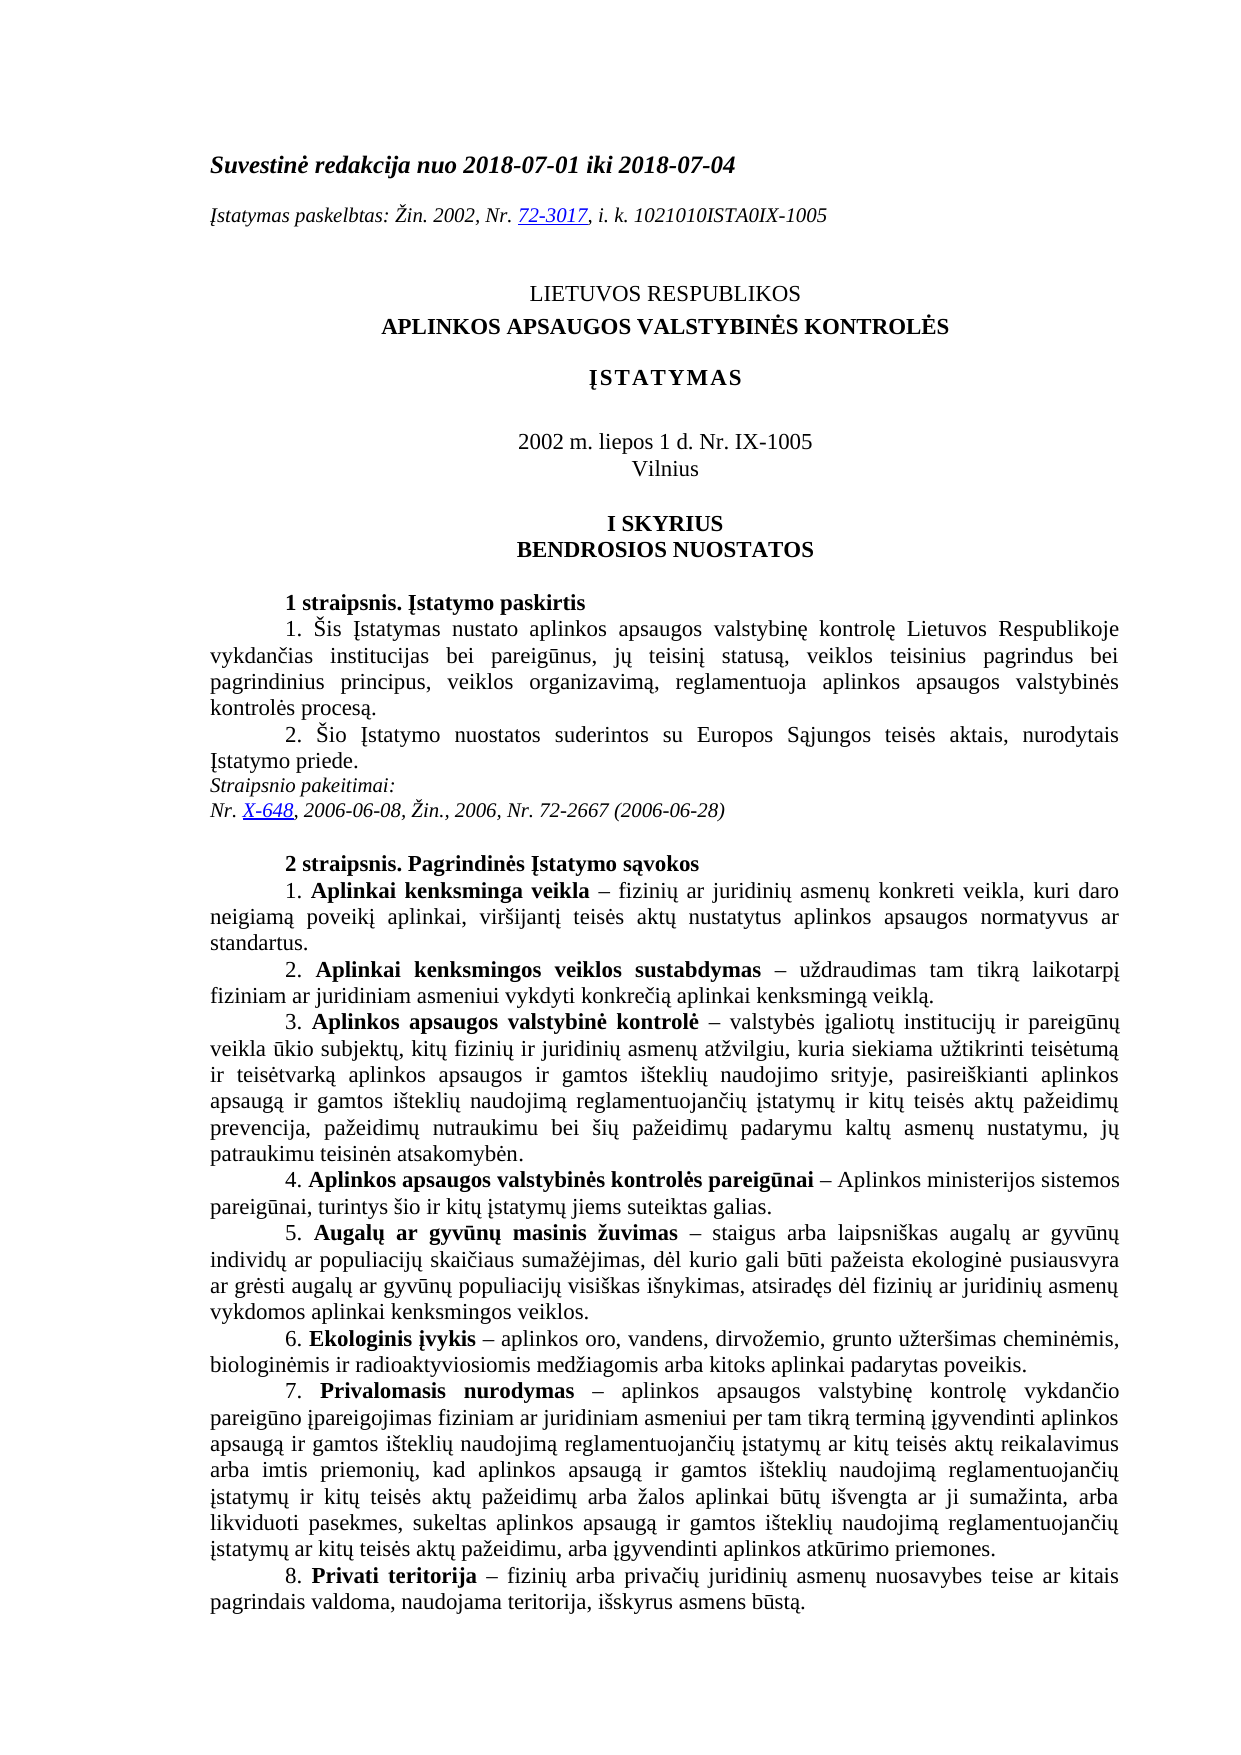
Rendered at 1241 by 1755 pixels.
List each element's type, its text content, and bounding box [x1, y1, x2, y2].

text Straipsnio pakeitimai: [210, 773, 1120, 797]
subtitle BENDROSIOS NUOSTATOS [210, 536, 1120, 563]
text 1. Šis Įstatymas nustato aplinkos apsaugos valstybinę kontrolę Lietuvos Respublikoje vykdančias institucijas bei pareigūnus, jų teisinį statusą, veiklos teisinius pagrindus bei pagrindinius principus, veiklos organizavimą, reglamentuoja aplinkos apsaugos valstybinės kontrolės procesą. [210, 615, 1120, 721]
text Nr. X-648, 2006-06-08, Žin., 2006, Nr. 72-2667 (2006-06-28) [210, 797, 1120, 822]
text 6. Ekologinis įvykis ‒ aplinkos oro, vandens, dirvožemio, grunto užteršimas cheminėmis, biologinėmis ir radioaktyviosiomis medžiagomis arba kitoks aplinkai padarytas poveikis. [210, 1325, 1120, 1377]
text 2. Šio Įstatymo nuostatos suderintos su Europos Sąjungos teisės aktais, nurodytais Įstatymo priede. [210, 721, 1120, 773]
text 1 straipsnis. Įstatymo paskirtis [210, 589, 1120, 615]
text 4. Aplinkos apsaugos valstybinės kontrolės pareigūnai – Aplinkos ministerijos sistemos pareigūnai, turintys šio ir kitų įstatymų jiems suteiktas galias. [210, 1167, 1120, 1219]
text 5. Augalų ar gyvūnų masinis žuvimas – staigus arba laipsniškas augalų ar gyvūnų individų ar populiacijų skaičiaus sumažėjimas, dėl kurio gali būti pažeista ekologinė pusiausvyra ar grėsti augalų ar gyvūnų populiacijų visiškas išnykimas, atsiradęs dėl fizinių ar juridinių asmenų vykdomos aplinkai kenksmingos veiklos. [210, 1219, 1120, 1325]
text Įstatymas paskelbtas: Žin. 2002, Nr. 72-3017, i. k. 1021010ISTA0IX-1005 [210, 203, 1120, 227]
text 3. Aplinkos apsaugos valstybinė kontrolė – valstybės įgaliotų institucijų ir pareigūnų veikla ūkio subjektų, kitų fizinių ir juridinių asmenų atžvilgiu, kuria siekiama užtikrinti teisėtumą ir teisėtvarką aplinkos apsaugos ir gamtos išteklių naudojimo srityje, pasireiškianti aplinkos apsaugą ir gamtos išteklių naudojimą reglamentuojančių įstatymų ir kitų teisės aktų pažeidimų prevencija, pažeidimų nutraukimu bei šių pažeidimų padarymu kaltų asmenų nustatymu, jų patraukimu teisinėn atsakomybėn. [210, 1008, 1120, 1167]
text LIETUVOS RESPUBLIKOS [210, 280, 1120, 306]
text 2. Aplinkai kenksmingos veiklos sustabdymas – uždraudimas tam tikrą laikotarpį fiziniam ar juridiniam asmeniui vykdyti konkrečią aplinkai kenksmingą veiklą. [210, 956, 1120, 1008]
text ĮSTATYMAS [210, 364, 1120, 390]
text 2002 m. liepos 1 d. Nr. IX-1005 Vilnius [210, 428, 1120, 481]
text APLINKOS APSAUGOS VALSTYBINĖS KONTROLĖS [210, 313, 1120, 340]
subtitle I SKYRIUS [210, 510, 1120, 536]
text Suvestinė redakcija nuo 2018-07-01 iki 2018-07-04 [210, 150, 1120, 179]
text 7. Privalomasis nurodymas – aplinkos apsaugos valstybinę kontrolę vykdančio pareigūno įpareigojimas fiziniam ar juridiniam asmeniui per tam tikrą terminą įgyvendinti aplinkos apsaugą ir gamtos išteklių naudojimą reglamentuojančių įstatymų ar kitų teisės aktų reikalavimus arba imtis priemonių, kad aplinkos apsaugą ir gamtos išteklių naudojimą reglamentuojančių įstatymų ir kitų teisės aktų pažeidimų arba žalos aplinkai būtų išvengta ar ji sumažinta, arba likviduoti pasekmes, sukeltas aplinkos apsaugą ir gamtos išteklių naudojimą reglamentuojančių įstatymų ar kitų teisės aktų pažeidimu, arba įgyvendinti aplinkos atkūrimo priemones. [210, 1377, 1120, 1562]
text 8. Privati teritorija – fizinių arba privačių juridinių asmenų nuosavybes teise ar kitais pagrindais valdoma, naudojama teritorija, išskyrus asmens būstą. [210, 1562, 1120, 1614]
text 1. Aplinkai kenksminga veikla – fizinių ar juridinių asmenų konkreti veikla, kuri daro neigiamą poveikį aplinkai, viršijantį teisės aktų nustatytus aplinkos apsaugos normatyvus ar standartus. [210, 877, 1120, 956]
text 2 straipsnis. Pagrindinės Įstatymo sąvokos [210, 850, 1120, 877]
